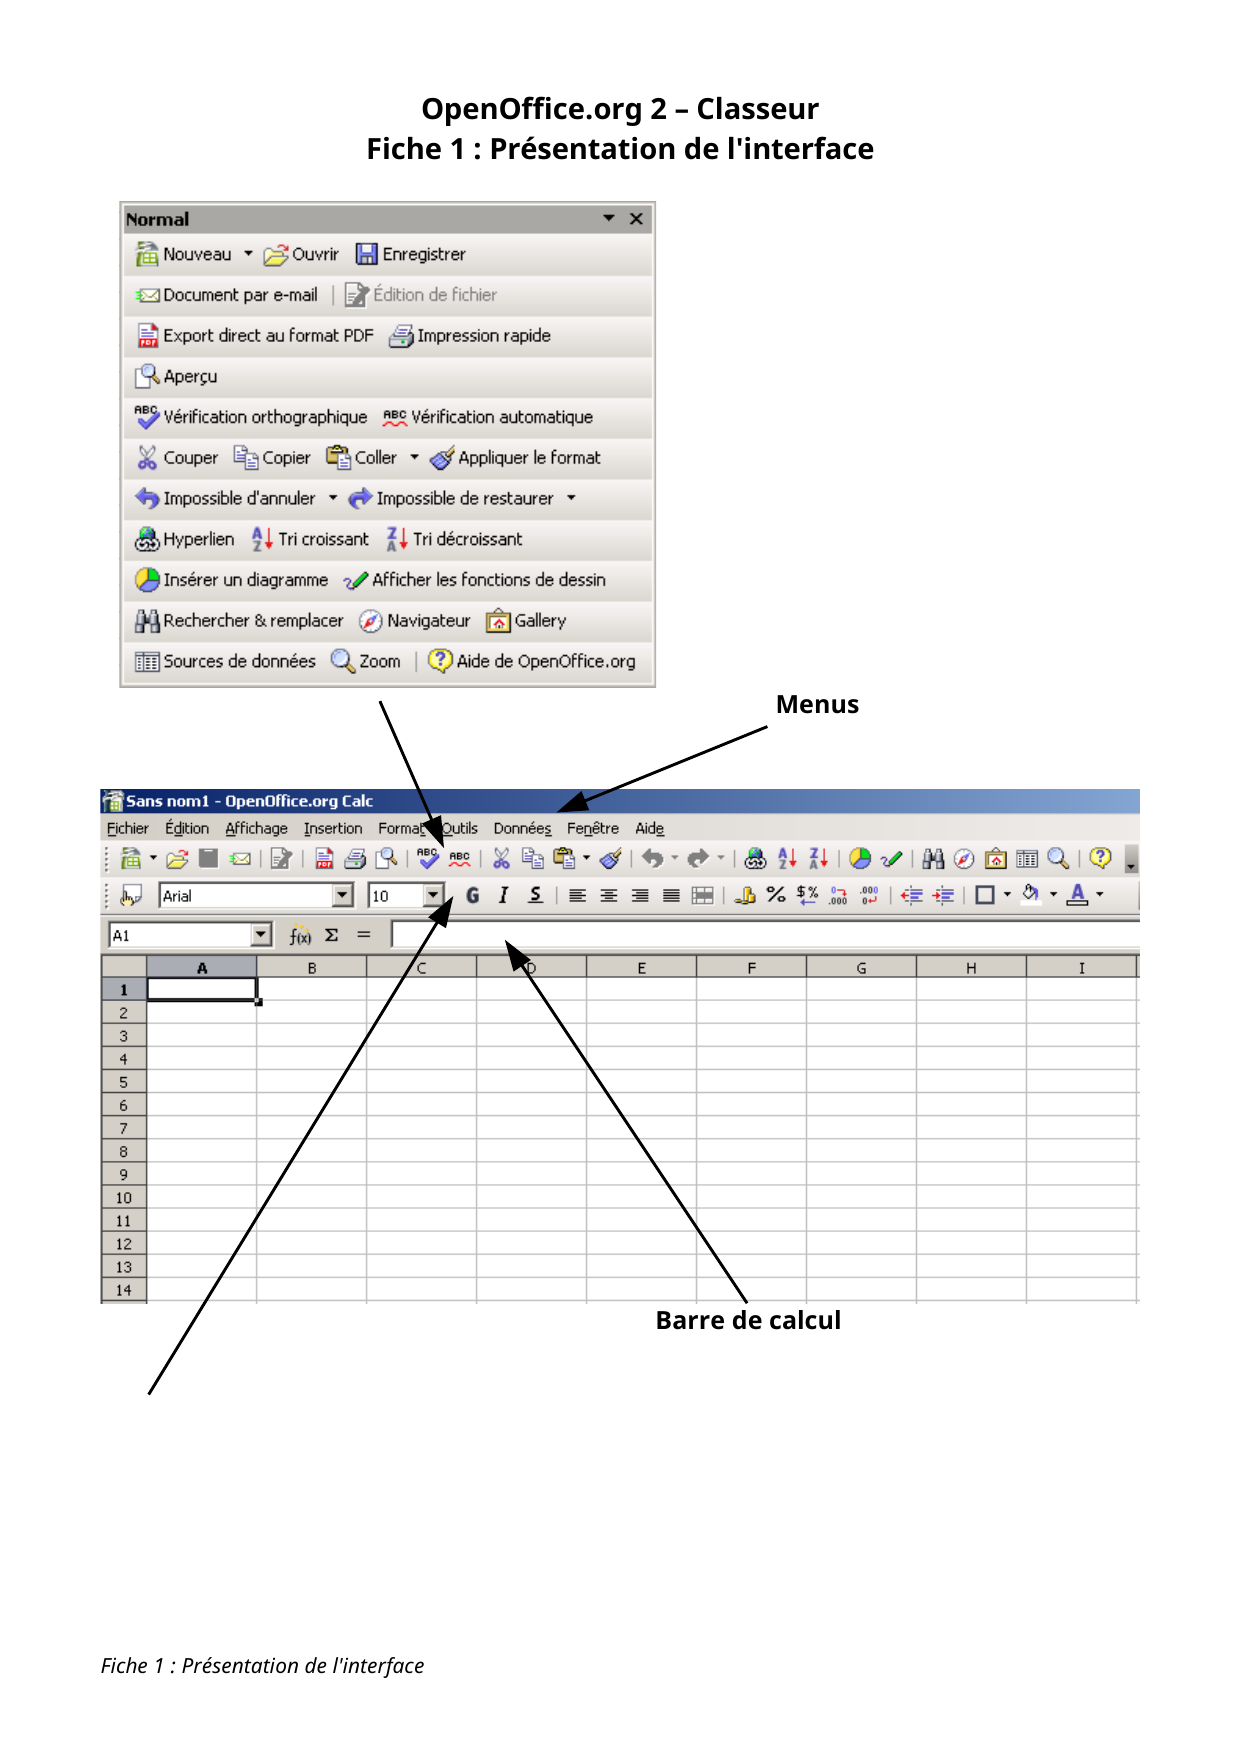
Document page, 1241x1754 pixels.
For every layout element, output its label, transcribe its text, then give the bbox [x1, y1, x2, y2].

text Menus [100, 201, 1140, 721]
text OpenOffice.org 2 – Classeur [100, 88, 1140, 128]
text Barre de calcul [187, 1304, 1140, 1337]
picture [100, 789, 1140, 1304]
picture [118, 201, 657, 688]
subtitle Fiche 1 : Présentation de l'interface [100, 128, 957, 167]
text [100, 1304, 201, 1337]
